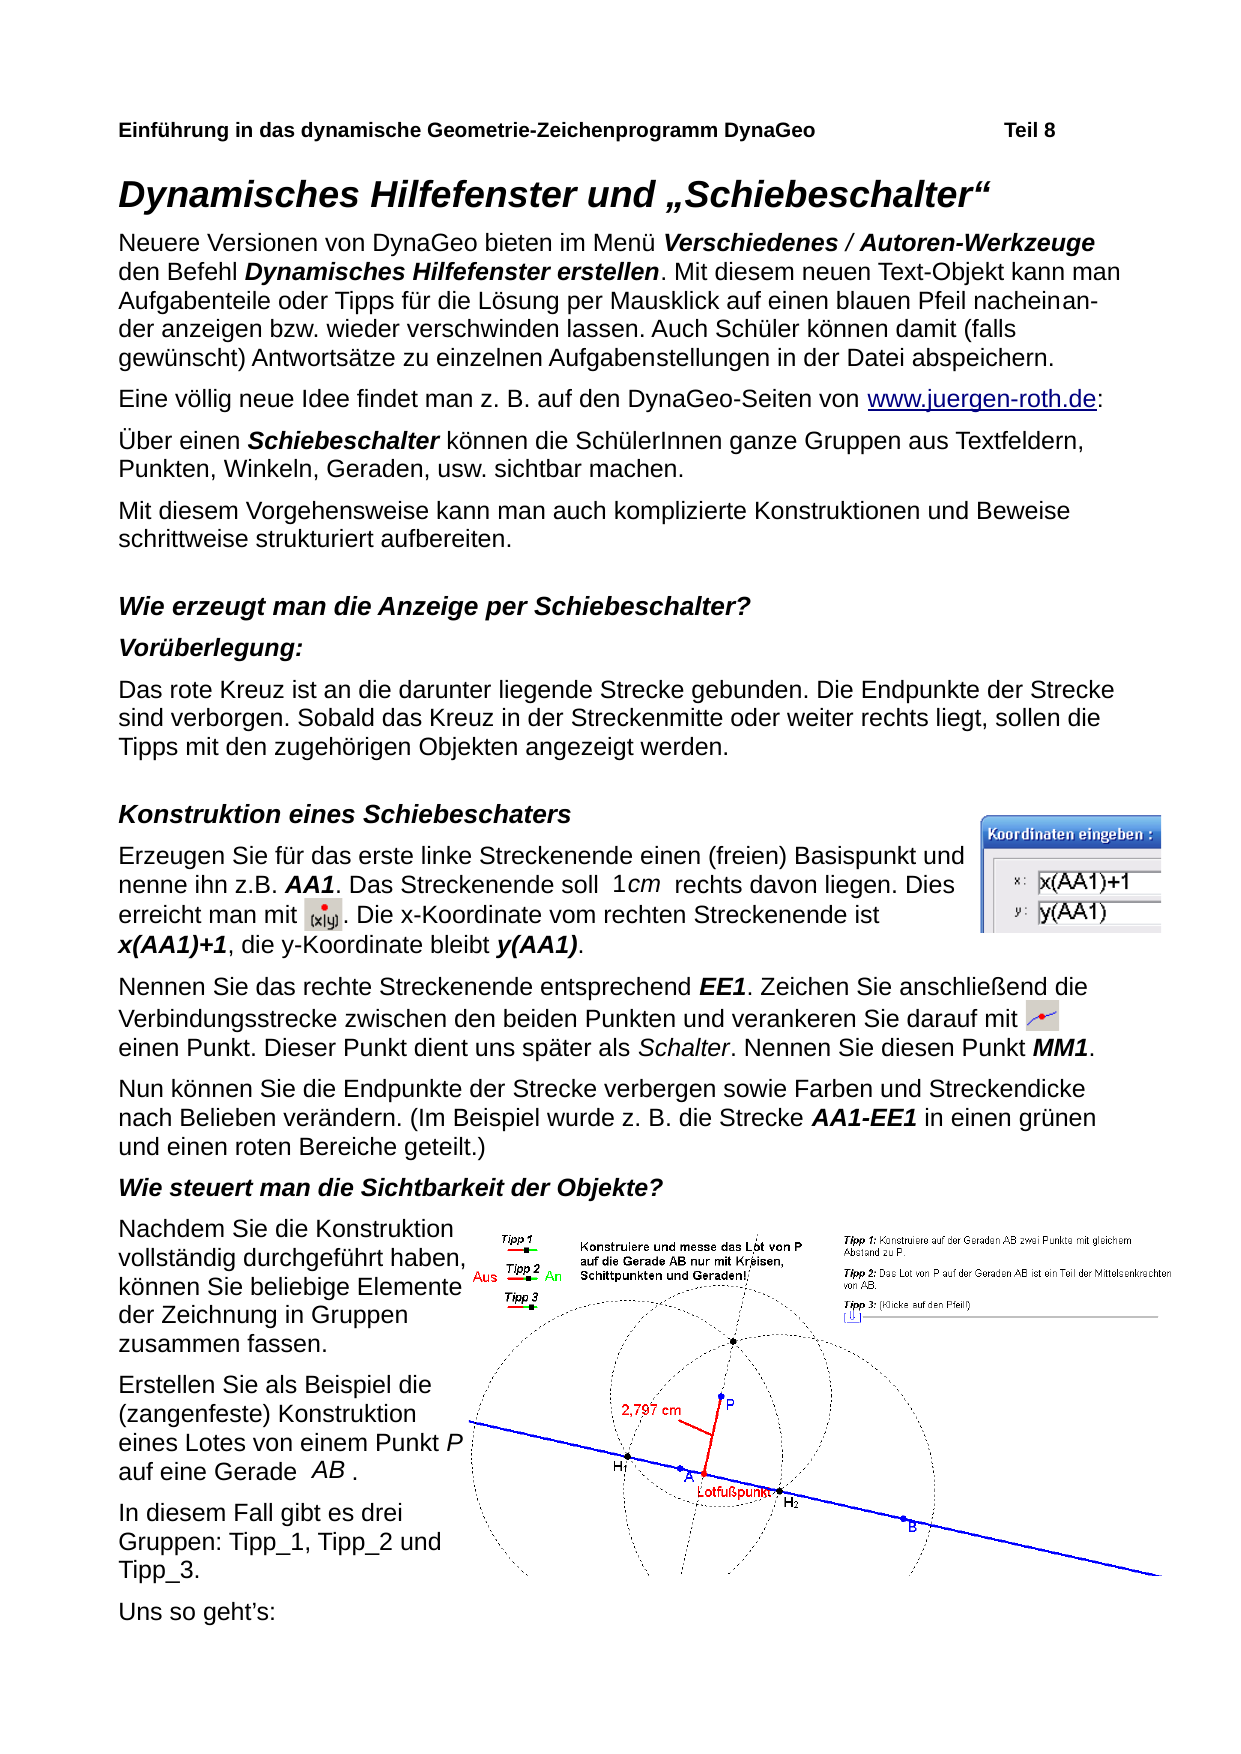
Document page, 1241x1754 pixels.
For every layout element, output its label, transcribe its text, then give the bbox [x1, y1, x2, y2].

picture [304, 898, 343, 931]
text Nachdem Sie die Konstruktion vollständig durchgeführt haben, können Sie beliebige Elemente der Zeichnung in Gruppen zusammen fassen. [118, 1214, 1122, 1358]
text Erstellen Sie als Beispiel die (zangenfeste) Konstruktion eines Lotes von einem Punkt P auf eine Gerade . [118, 1370, 468, 1485]
picture [1025, 1000, 1060, 1031]
text Eine völlig neue Idee findet man z. B. auf den DynaGeo-Seiten von www.juergen-roth.de: [118, 384, 1122, 413]
text Vorüberlegung: [118, 633, 1122, 662]
subtitle Konstruktion eines Schiebeschaters [118, 798, 1122, 829]
text Erzeugen Sie für das erste linke Streckenende einen (freien) Basispunkt und nenne ihn z.B. AA1. Das Streckenende soll rechts davon liegen. Dies erreicht man mit . Die x-Koordinate vom rechten Streckenende ist x(AA1)+1, die y-Koordinate bleibt y(AA1). [118, 841, 1122, 959]
text In diesem Fall gibt es drei Gruppen: Tipp_1, Tipp_2 und Tipp_3. [118, 1498, 1122, 1584]
text Nennen Sie das rechte Streckenende entsprechend EE1. Zeichen Sie anschließend die Verbindungsstrecke zwischen den beiden Punkten und verankeren Sie darauf mit einen Punkt. Dieser Punkt dient uns später als Schalter. Nennen Sie diesen Punkt MM1. [118, 972, 1122, 1061]
text Über einen Schiebeschalter können die SchülerInnen ganze Gruppen aus Textfeldern, Punkten, Winkeln, Geraden, usw. sichtbar machen. [118, 426, 1122, 483]
text Mit diesem Vorgehensweise kann man auch komplizierte Konstruktionen und Beweise schrittweise strukturiert aufbereiten. [118, 496, 1122, 553]
text Nun können Sie die Endpunkte der Strecke verbergen sowie Farben und Streckendicke nach Belieben verändern. (Im Beispiel wurde z. B. die Strecke AA1-EE1 in einen grünen und einen roten Bereiche geteilt.) [118, 1074, 1122, 1160]
picture [468, 1232, 1176, 1576]
text Wie steuert man die Sichtbarkeit der Objekte? [118, 1173, 1122, 1201]
text Einführung in das dynamische Geometrie-Zeichenprogramm DynaGeo Teil 8 [118, 118, 1122, 142]
picture [976, 806, 1162, 933]
subtitle Wie erzeugt man die Anzeige per Schiebeschalter? [118, 591, 1122, 621]
text Das rote Kreuz ist an die darunter liegende Strecke gebunden. Die Endpunkte der Strecke sind verborgen. Sobald das Kreuz in der Streckenmitte oder weiter rechts liegt, sollen die Tipps mit den zugehörigen Objekten angezeigt werden. [118, 675, 1122, 761]
text Neuere Versionen von DynaGeo bieten im Menü Verschiedenes / Autoren-Werkzeuge den Befehl Dynamisches Hilfefenster erstellen. Mit diesem neuen Text-Objekt kann man Aufgaben­teile oder Tipps für die Lösung per Mausklick auf einen blauen Pfeil nachein­an­der anzeigen bzw. wieder verschwinden lassen. Auch Schüler können damit (falls gewünscht) Antwortsätze zu einzelnen Aufgaben­stellung­en in der Datei abspeichern. [118, 228, 1122, 372]
subtitle Dynamisches Hilfefenster und „Schiebeschalter“ [118, 173, 1122, 216]
text Uns so geht’s: [118, 1596, 1122, 1625]
